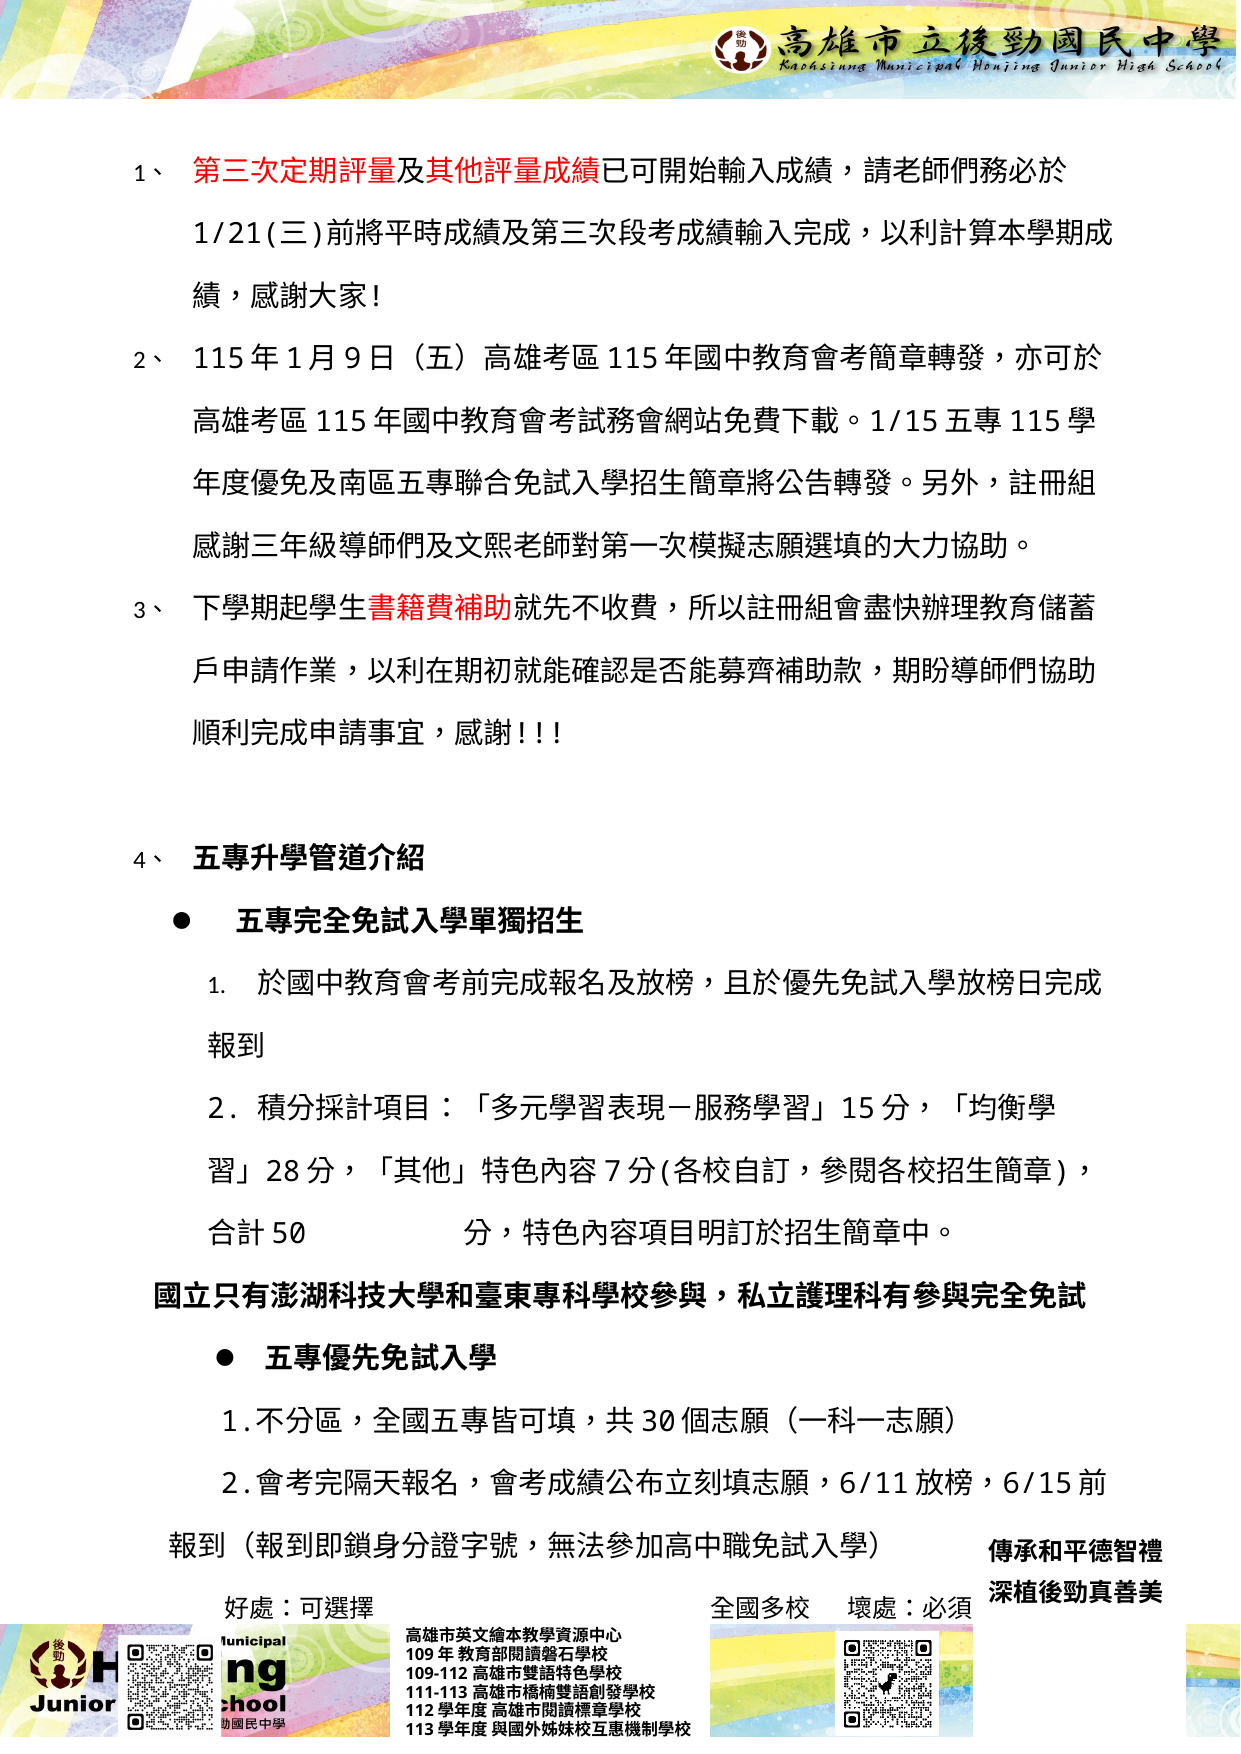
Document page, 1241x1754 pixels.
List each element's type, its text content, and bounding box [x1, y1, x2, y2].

text 國立只有澎湖科技大學和臺東專科學校參與，私立護理科有參與完全免試 [118, 1252, 1122, 1314]
list 五專優先免試入學 [214, 1314, 1122, 1377]
text 2.會考完隔天報名，會考成績公布立刻填志願，6/11放榜，6/15前報到（報到即鎖身分證字號，無法參加高中職免試入學） [168, 1439, 1122, 1564]
list 五專升學管道介紹 [133, 814, 1122, 877]
text  五專完全免試入學單獨招生 [118, 877, 1122, 939]
list 下學期起學生書籍費補助就先不收費，所以註冊組會盡快辦理教育儲蓄戶申請作業，以利在期初就能確認是否能募齊補助款，期盼導師們協助順利完成申請事宜，感謝!!! [133, 564, 1122, 752]
list 積分採計項目：「多元學習表現－服務學習」15分，「均衡學習」28分，「其他」特色內容7分(各校自訂，參閱各校招生簡章)，合計50 分，特色內容項目明訂於招生簡章中。 [207, 1064, 1122, 1252]
list 115年1月9日（五）高雄考區115年國中教育會考簡章轉發，亦可於高雄考區115年國中教育會考試務會網站免費下載。1/15五專115學年度優免及南區五專聯合免試入學招生簡章將公告轉發。另外，註冊組感謝三年級導師們及文熙老師對第一次模擬志願選填的大力協助。 [133, 314, 1122, 564]
list 於國中教育會考前完成報名及放榜，且於優先免試入學放榜日完成報到 [207, 939, 1122, 1064]
list 第三次定期評量及其他評量成績已可開始輸入成績，請老師們務必於1/21(三)前將平時成績及第三次段考成績輸入完成，以利計算本學期成績，感謝大家! [133, 127, 1122, 314]
text 1.不分區，全國五專皆可填，共30個志願（一科一志願） [168, 1377, 1122, 1439]
text 好處：可選擇全國多校 壞處：必須 [168, 1564, 973, 1624]
